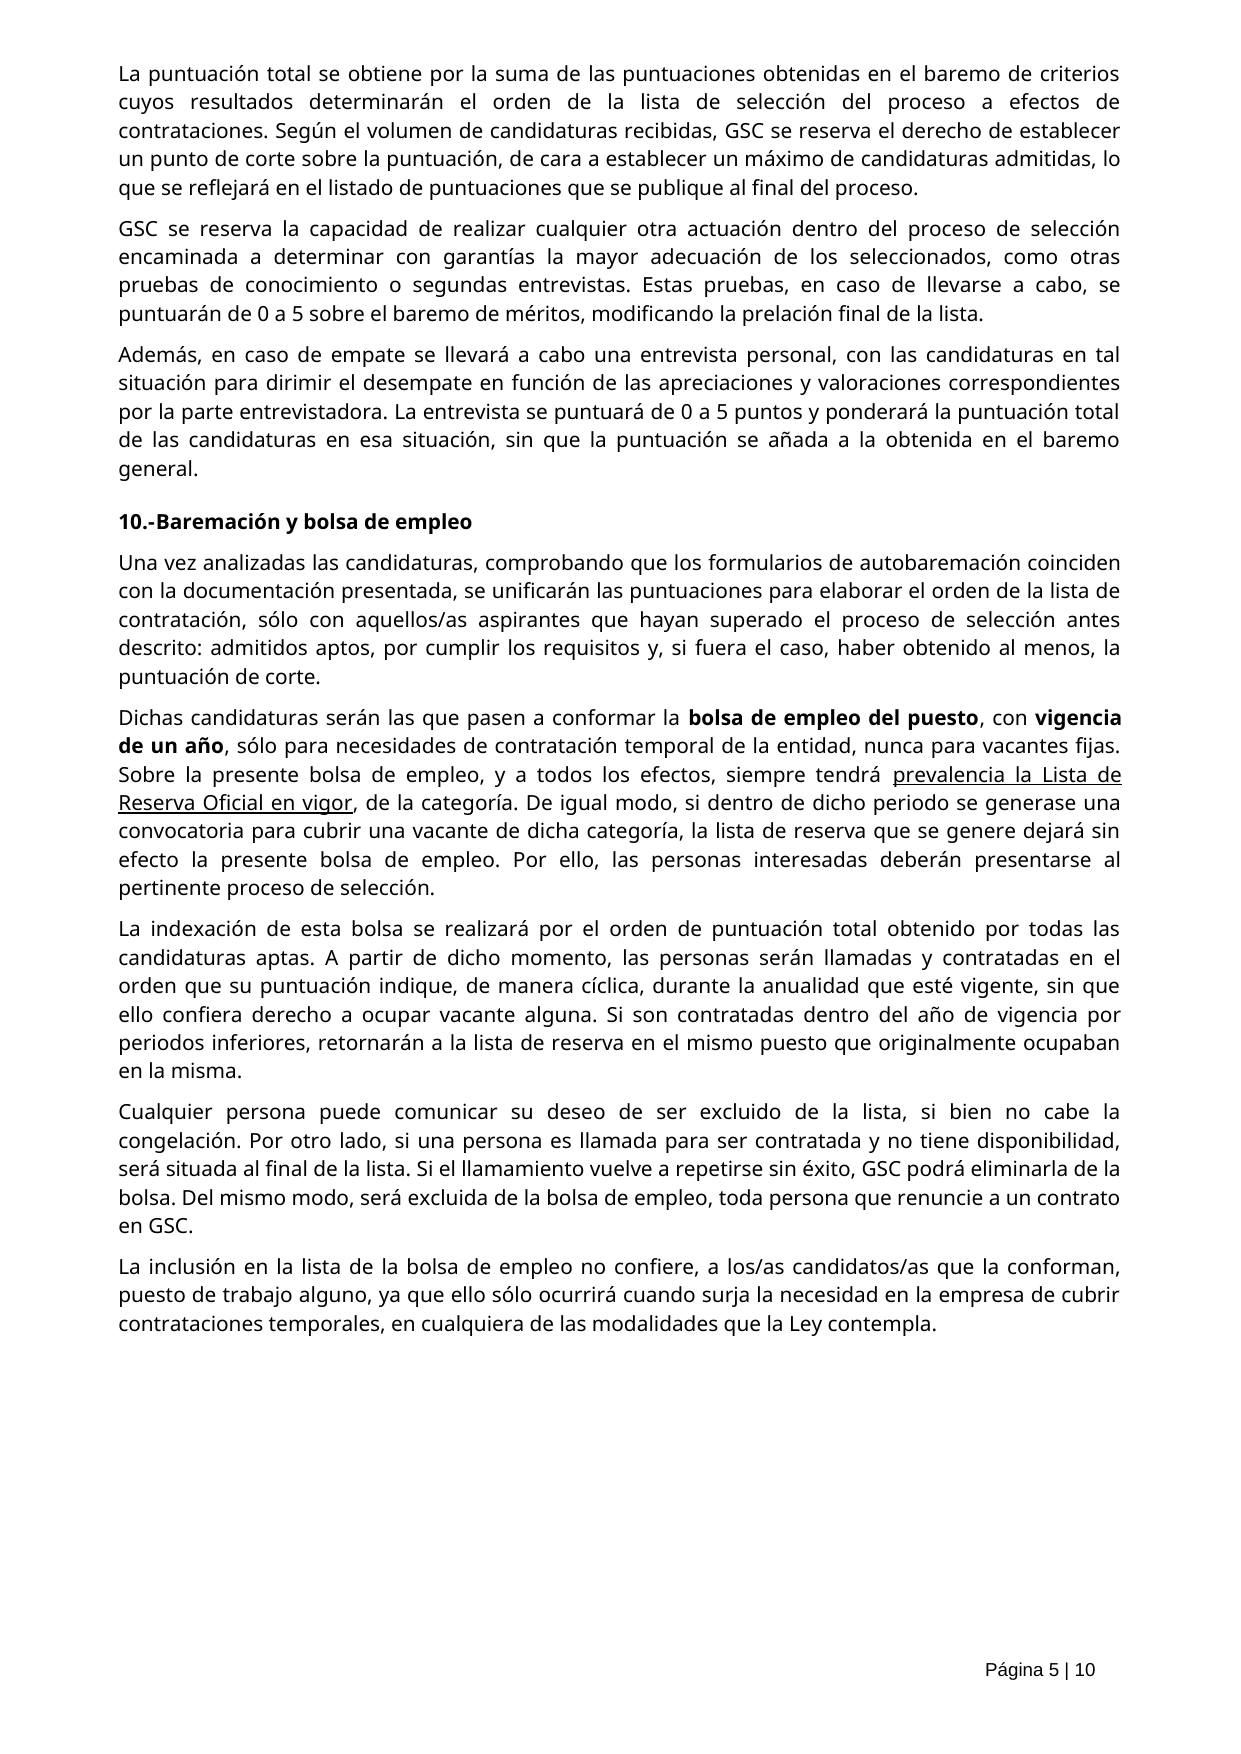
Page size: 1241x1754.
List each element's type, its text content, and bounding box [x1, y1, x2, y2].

text La puntuación total se obtiene por la suma de las puntuaciones obtenidas en el baremo de criterios cuyos resultados determinarán el orden de la lista de selección del proceso a efectos de contrataciones. Según el volumen de candidaturas recibidas, GSC se reserva el derecho de establecer un punto de corte sobre la puntuación, de cara a establecer un máximo de candidaturas admitidas, lo que se reflejará en el listado de puntuaciones que se publique al final del proceso. [118, 59, 1122, 201]
text GSC se reserva la capacidad de realizar cualquier otra actuación dentro del proceso de selección encaminada a determinar con garantías la mayor adecuación de los seleccionados, como otras pruebas de conocimiento o segundas entrevistas. Estas pruebas, en caso de llevarse a cabo, se puntuarán de 0 a 5 sobre el baremo de méritos, modificando la prelación final de la lista. [118, 214, 1122, 327]
text La inclusión en la lista de la bolsa de empleo no confiere, a los/as candidatos/as que la conforman, puesto de trabajo alguno, ya que ello sólo ocurrirá cuando surja la necesidad en la empresa de cubrir contrataciones temporales, en cualquiera de las modalidades que la Ley contempla. [118, 1252, 1122, 1337]
text Además, en caso de empate se llevará a cabo una entrevista personal, con las candidaturas en tal situación para dirimir el desempate en función de las apreciaciones y valoraciones correspondientes por la parte entrevistadora. La entrevista se puntuará de 0 a 5 puntos y ponderará la puntuación total de las candidaturas en esa situación, sin que la puntuación se añada a la obtenida en el baremo general. [118, 340, 1122, 482]
text La indexación de esta bolsa se realizará por el orden de puntuación total obtenido por todas las candidaturas aptas. A partir de dicho momento, las personas serán llamadas y contratadas en el orden que su puntuación indique, de manera cíclica, durante la anualidad que esté vigente, sin que ello confiera derecho a ocupar vacante alguna. Si son contratadas dentro del año de vigencia por periodos inferiores, retornarán a la lista de reserva en el mismo puesto que originalmente ocupaban en la misma. [118, 914, 1122, 1085]
subtitle Baremación y bolsa de empleo [473, 507, 1122, 536]
text Cualquier persona puede comunicar su deseo de ser excluido de la lista, si bien no cabe la congelación. Por otro lado, si una persona es llamada para ser contratada y no tiene disponibilidad, será situada al final de la lista. Si el llamamiento vuelve a repetirse sin éxito, GSC podrá eliminarla de la bolsa. Del mismo modo, será excluida de la bolsa de empleo, toda persona que renuncie a un contrato en GSC. [118, 1097, 1122, 1240]
text Dichas candidaturas serán las que pasen a conformar la bolsa de empleo del puesto, con vigencia de un año, sólo para necesidades de contratación temporal de la entidad, nunca para vacantes fijas. Sobre la presente bolsa de empleo, y a todos los efectos, siempre tendrá prevalencia la Lista de Reserva Oficial en vigor, de la categoría. De igual modo, si dentro de dicho periodo se generase una convocatoria para cubrir una vacante de dicha categoría, la lista de reserva que se genere dejará sin efecto la presente bolsa de empleo. Por ello, las personas interesadas deberán presentarse al pertinente proceso de selección. [118, 703, 1122, 902]
text Una vez analizadas las candidaturas, comprobando que los formularios de autobaremación coinciden con la documentación presentada, se unificarán las puntuaciones para elaborar el orden de la lista de contratación, sólo con aquellos/as aspirantes que hayan superado el proceso de selección antes descrito: admitidos aptos, por cumplir los requisitos y, si fuera el caso, haber obtenido al menos, la puntuación de corte. [118, 548, 1122, 690]
